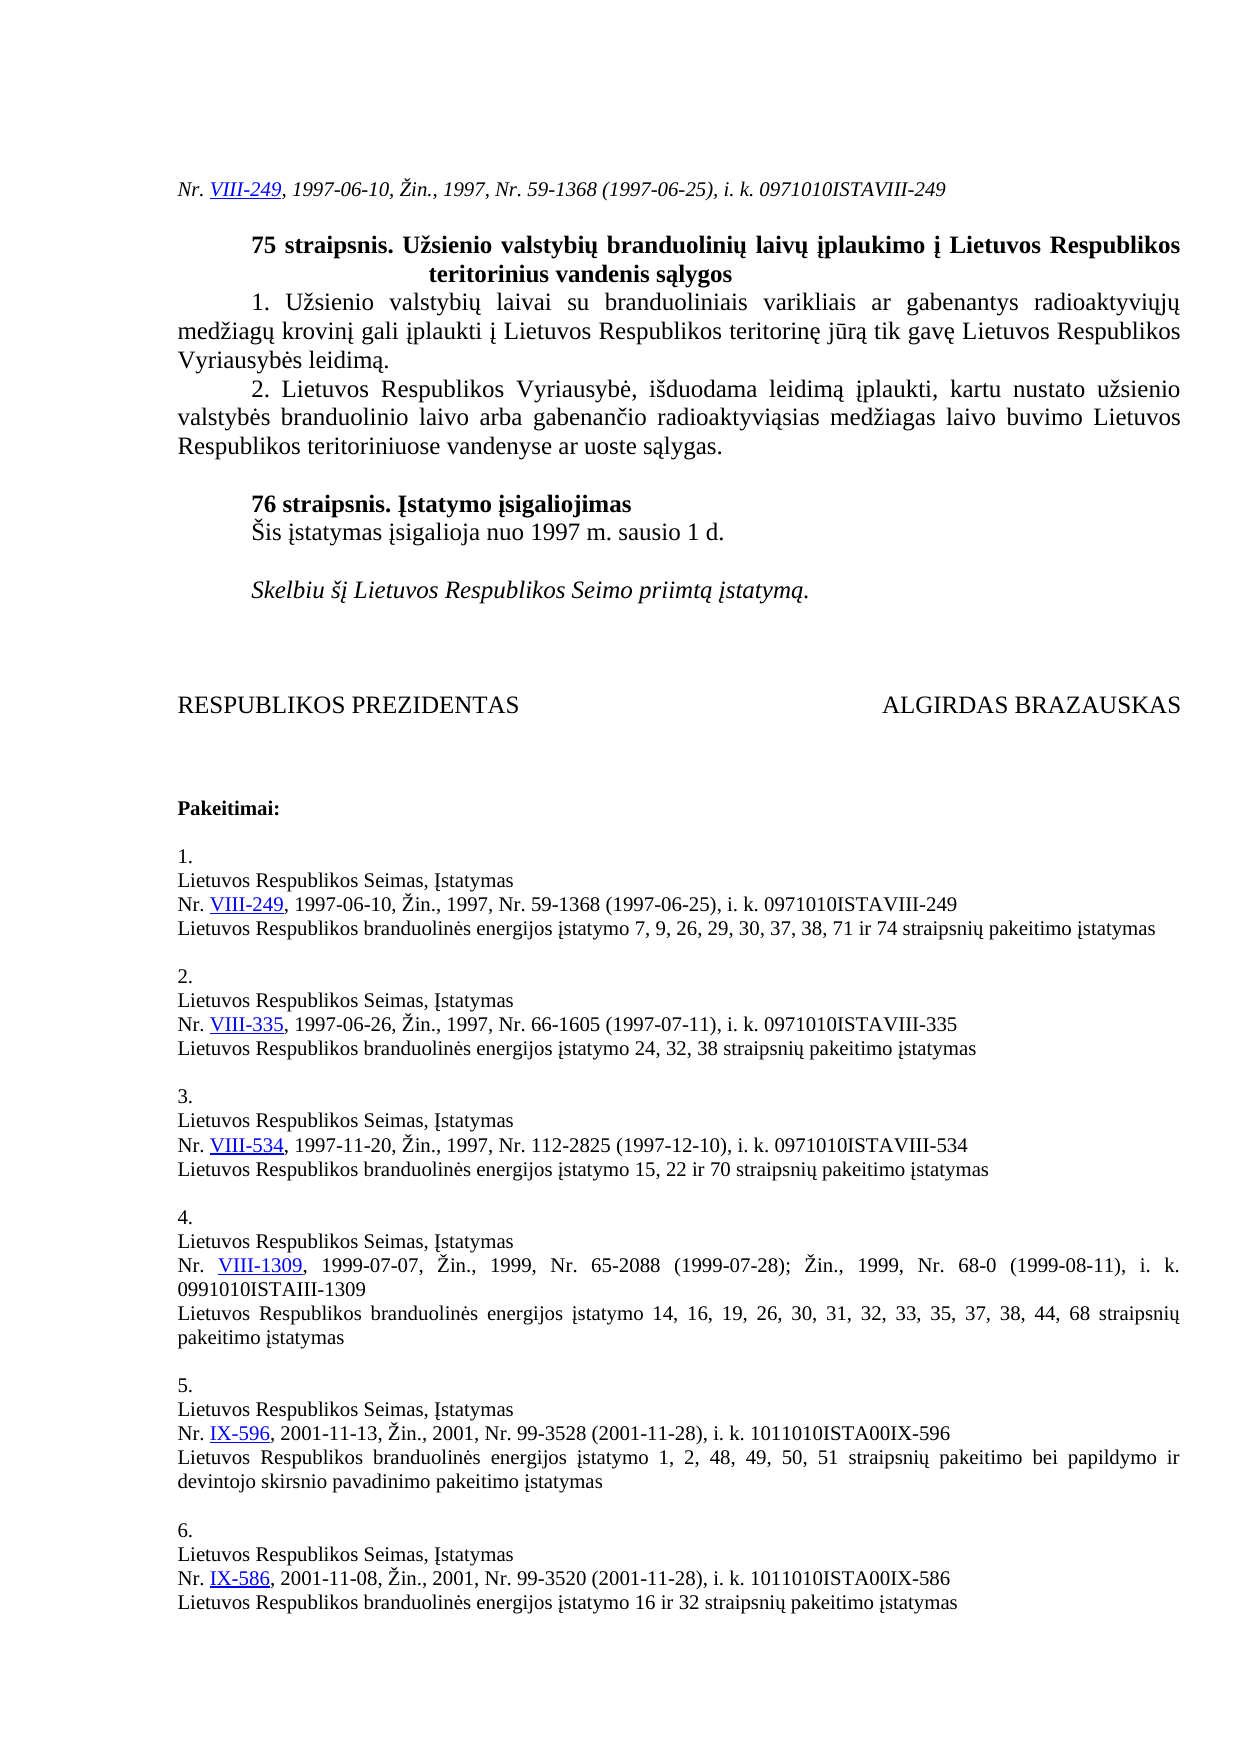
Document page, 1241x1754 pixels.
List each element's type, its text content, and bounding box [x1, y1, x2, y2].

text Lietuvos Respublikos branduolinės energijos įstatymo 1, 2, 48, 49, 50, 51 straipsnių pakeitimo bei papildymo ir devintojo skirsnio pavadinimo pakeitimo įstatymas [177, 1445, 1181, 1493]
text Nr. VIII-1309, 1999-07-07, Žin., 1999, Nr. 65-2088 (1999-07-28); Žin., 1999, Nr. 68-0 (1999-08-11), i. k. 0991010ISTAIII-1309 [177, 1253, 1181, 1301]
text 2. [177, 964, 1181, 988]
text Nr. VIII-335, 1997-06-26, Žin., 1997, Nr. 66-1605 (1997-07-11), i. k. 0971010ISTAVIII-335 [177, 1012, 1181, 1036]
text Nr. IX-586, 2001-11-08, Žin., 2001, Nr. 99-3520 (2001-11-28), i. k. 1011010ISTA00IX-586 [177, 1566, 1181, 1590]
text RESPUBLIKOS PREZIDENTAS ALGIRDAS BRAZAUSKAS [177, 690, 1181, 719]
text Nr. VIII-249, 1997-06-10, Žin., 1997, Nr. 59-1368 (1997-06-25), i. k. 0971010ISTAVIII-249 [177, 892, 1181, 916]
text Nr. VIII-249, 1997-06-10, Žin., 1997, Nr. 59-1368 (1997-06-25), i. k. 0971010ISTAVIII-249 [177, 177, 1181, 201]
text Lietuvos Respublikos Seimas, Įstatymas [177, 868, 1181, 892]
text Lietuvos Respublikos Seimas, Įstatymas [177, 988, 1181, 1012]
text 2. Lietuvos Respublikos Vyriausybė, išduodama leidimą įplaukti, kartu nustato užsienio valstybės branduolinio laivo arba gabenančio radioaktyviąsias medžiagas laivo buvimo Lietuvos Respublikos teritoriniuose vandenyse ar uoste sąlygas. [177, 374, 1181, 460]
text Nr. VIII-534, 1997-11-20, Žin., 1997, Nr. 112-2825 (1997-12-10), i. k. 0971010ISTAVIII-534 [177, 1132, 1181, 1157]
text Lietuvos Respublikos branduolinės energijos įstatymo 14, 16, 19, 26, 30, 31, 32, 33, 35, 37, 38, 44, 68 straipsnių pakeitimo įstatymas [177, 1301, 1181, 1349]
text 4. [177, 1205, 1181, 1229]
text Nr. IX-596, 2001-11-13, Žin., 2001, Nr. 99-3528 (2001-11-28), i. k. 1011010ISTA00IX-596 [177, 1421, 1181, 1445]
text 76 straipsnis. Įstatymo įsigaliojimas [177, 489, 1181, 517]
text Pakeitimai: [177, 796, 1181, 820]
text Lietuvos Respublikos Seimas, Įstatymas [177, 1229, 1181, 1253]
text Lietuvos Respublikos branduolinės energijos įstatymo 15, 22 ir 70 straipsnių pakeitimo įstatymas [177, 1157, 1181, 1181]
text Skelbiu šį Lietuvos Respublikos Seimo priimtą įstatymą. [177, 575, 1181, 604]
text Lietuvos Respublikos Seimas, Įstatymas [177, 1542, 1181, 1566]
text 5. [177, 1373, 1181, 1397]
text Lietuvos Respublikos branduolinės energijos įstatymo 16 ir 32 straipsnių pakeitimo įstatymas [177, 1590, 1181, 1614]
text 1. Užsienio valstybių laivai su branduoliniais varikliais ar gabenantys radioaktyviųjų medžiagų krovinį gali įplaukti į Lietuvos Respublikos teritorinę jūrą tik gavę Lietuvos Respublikos Vyriausybės leidimą. [177, 287, 1181, 374]
text Šis įstatymas įsigalioja nuo 1997 m. sausio 1 d. [177, 517, 1181, 546]
text 6. [177, 1517, 1181, 1542]
text 1. [177, 844, 1181, 868]
text Lietuvos Respublikos Seimas, Įstatymas [177, 1108, 1181, 1132]
text Lietuvos Respublikos branduolinės energijos įstatymo 7, 9, 26, 29, 30, 37, 38, 71 ir 74 straipsnių pakeitimo įstatymas [177, 916, 1181, 940]
text Lietuvos Respublikos branduolinės energijos įstatymo 24, 32, 38 straipsnių pakeitimo įstatymas [177, 1036, 1181, 1060]
text 3. [177, 1084, 1181, 1108]
text Lietuvos Respublikos Seimas, Įstatymas [177, 1397, 1181, 1421]
text 75 straipsnis. Užsienio valstybių branduolinių laivų įplaukimo į Lietuvos Respublikos teritorinius vandenis sąlygos [251, 230, 1181, 287]
